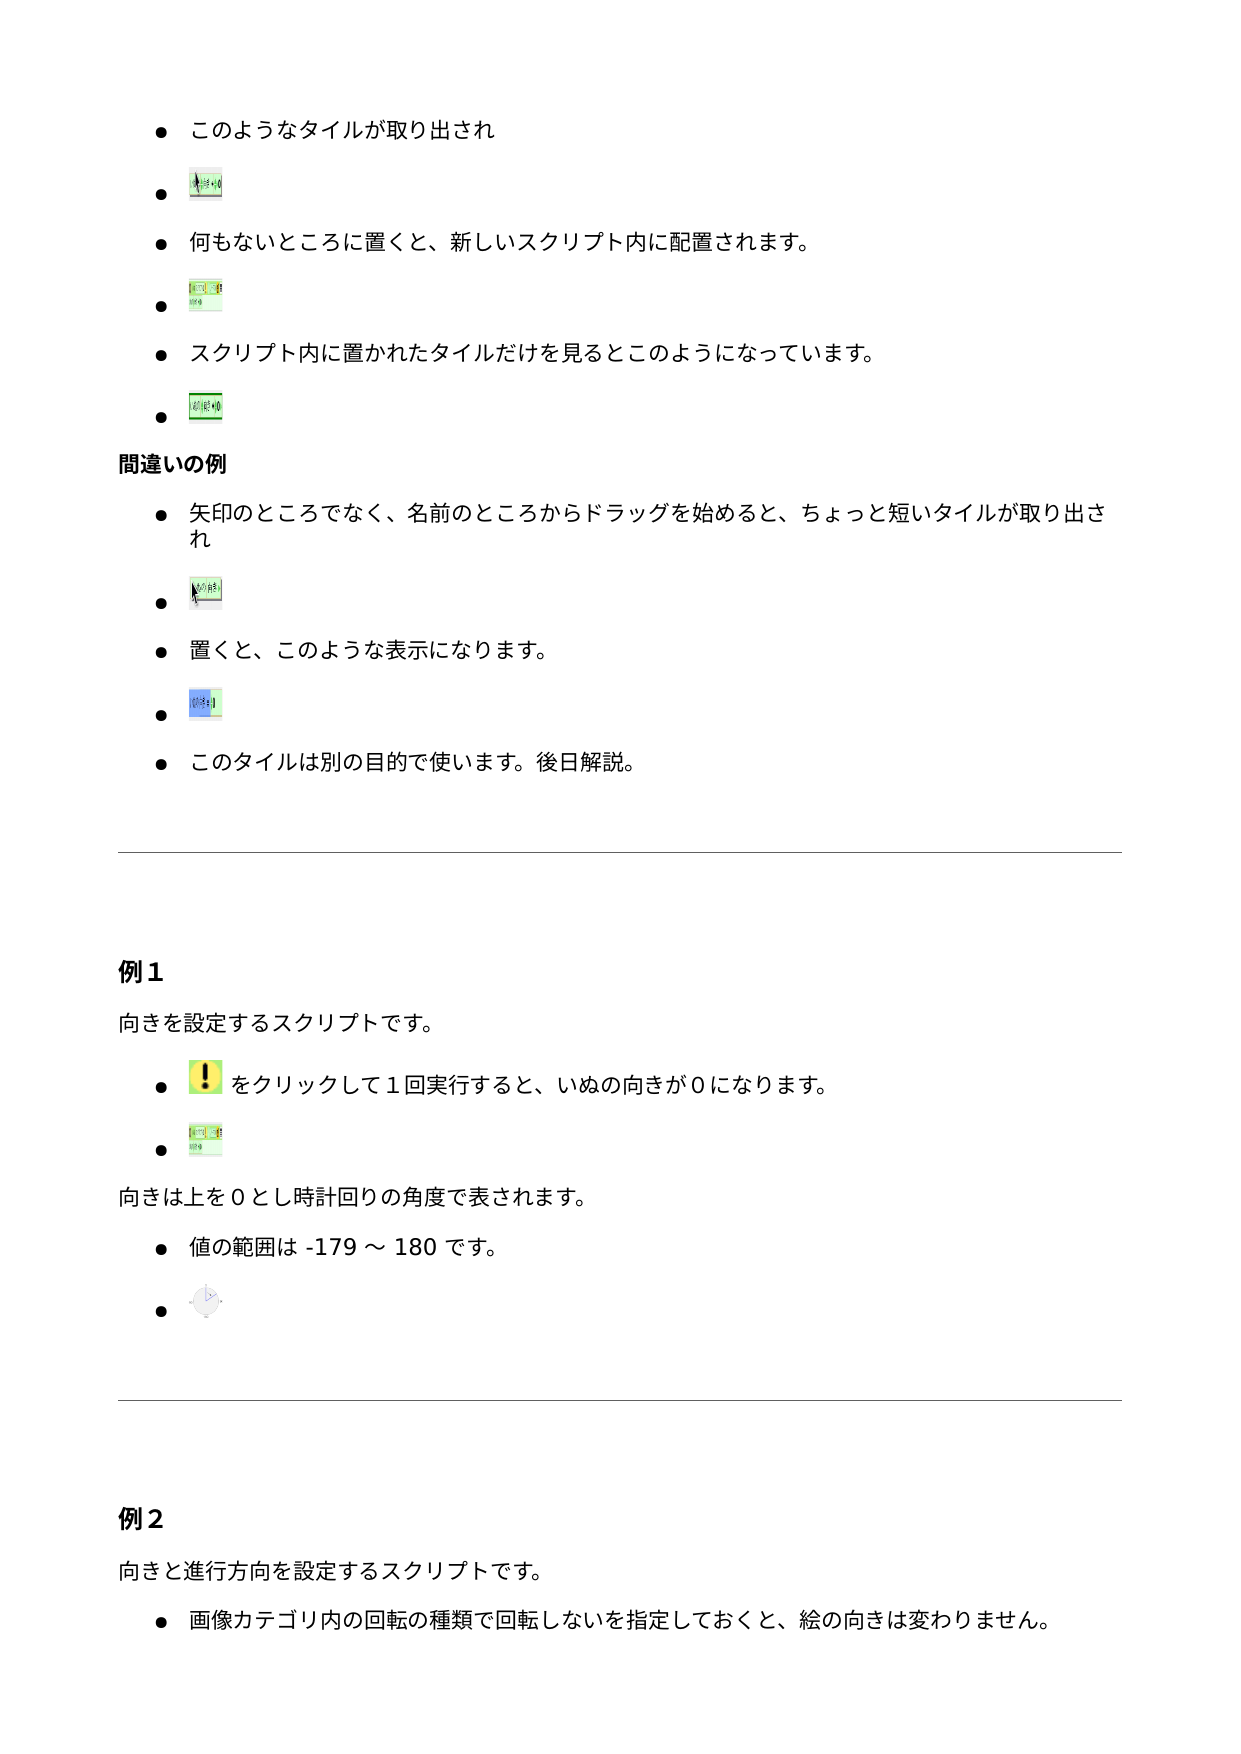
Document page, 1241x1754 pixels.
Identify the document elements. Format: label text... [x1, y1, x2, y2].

list このタイルは別の目的で使います。後日解説。 [153, 750, 1122, 776]
list 値の範囲は -179 ～ 180 です。 [153, 1234, 1122, 1261]
picture [188, 1060, 223, 1094]
subtitle 例２ [118, 1506, 1122, 1535]
picture [188, 1284, 223, 1318]
list 画像カテゴリ内の回転の種類で回転しないを指定しておくと、絵の向きは変わりません。 [153, 1608, 1122, 1634]
list スクリプト内に置かれたタイルだけを見るとこのようになっています。 [153, 341, 1122, 367]
text 向きを設定するスクリプトです。 [118, 1011, 1122, 1037]
text 向きは上を０とし時計回りの角度で表されます。 [118, 1185, 1122, 1211]
subtitle 例１ [118, 958, 1122, 987]
list このようなタイルが取り出され [153, 118, 1122, 144]
list をクリックして１回実行すると、いぬの向きが０になります。 [153, 1060, 1122, 1099]
picture [188, 390, 223, 424]
text 間違いの例 [118, 452, 1122, 478]
picture [188, 576, 223, 610]
list 何もないところに置くと、新しいスクリプト内に配置されます。 [153, 229, 1122, 255]
list 置くと、このような表示になります。 [153, 638, 1122, 664]
picture [188, 167, 223, 201]
text 向きと進行方向を設定するスクリプトです。 [118, 1559, 1122, 1585]
picture [188, 278, 223, 312]
picture [188, 687, 223, 721]
list 矢印のところでなく、名前のところからドラッグを始めると、ちょっと短いタイルが取り出され [153, 502, 1122, 553]
picture [188, 1122, 223, 1157]
